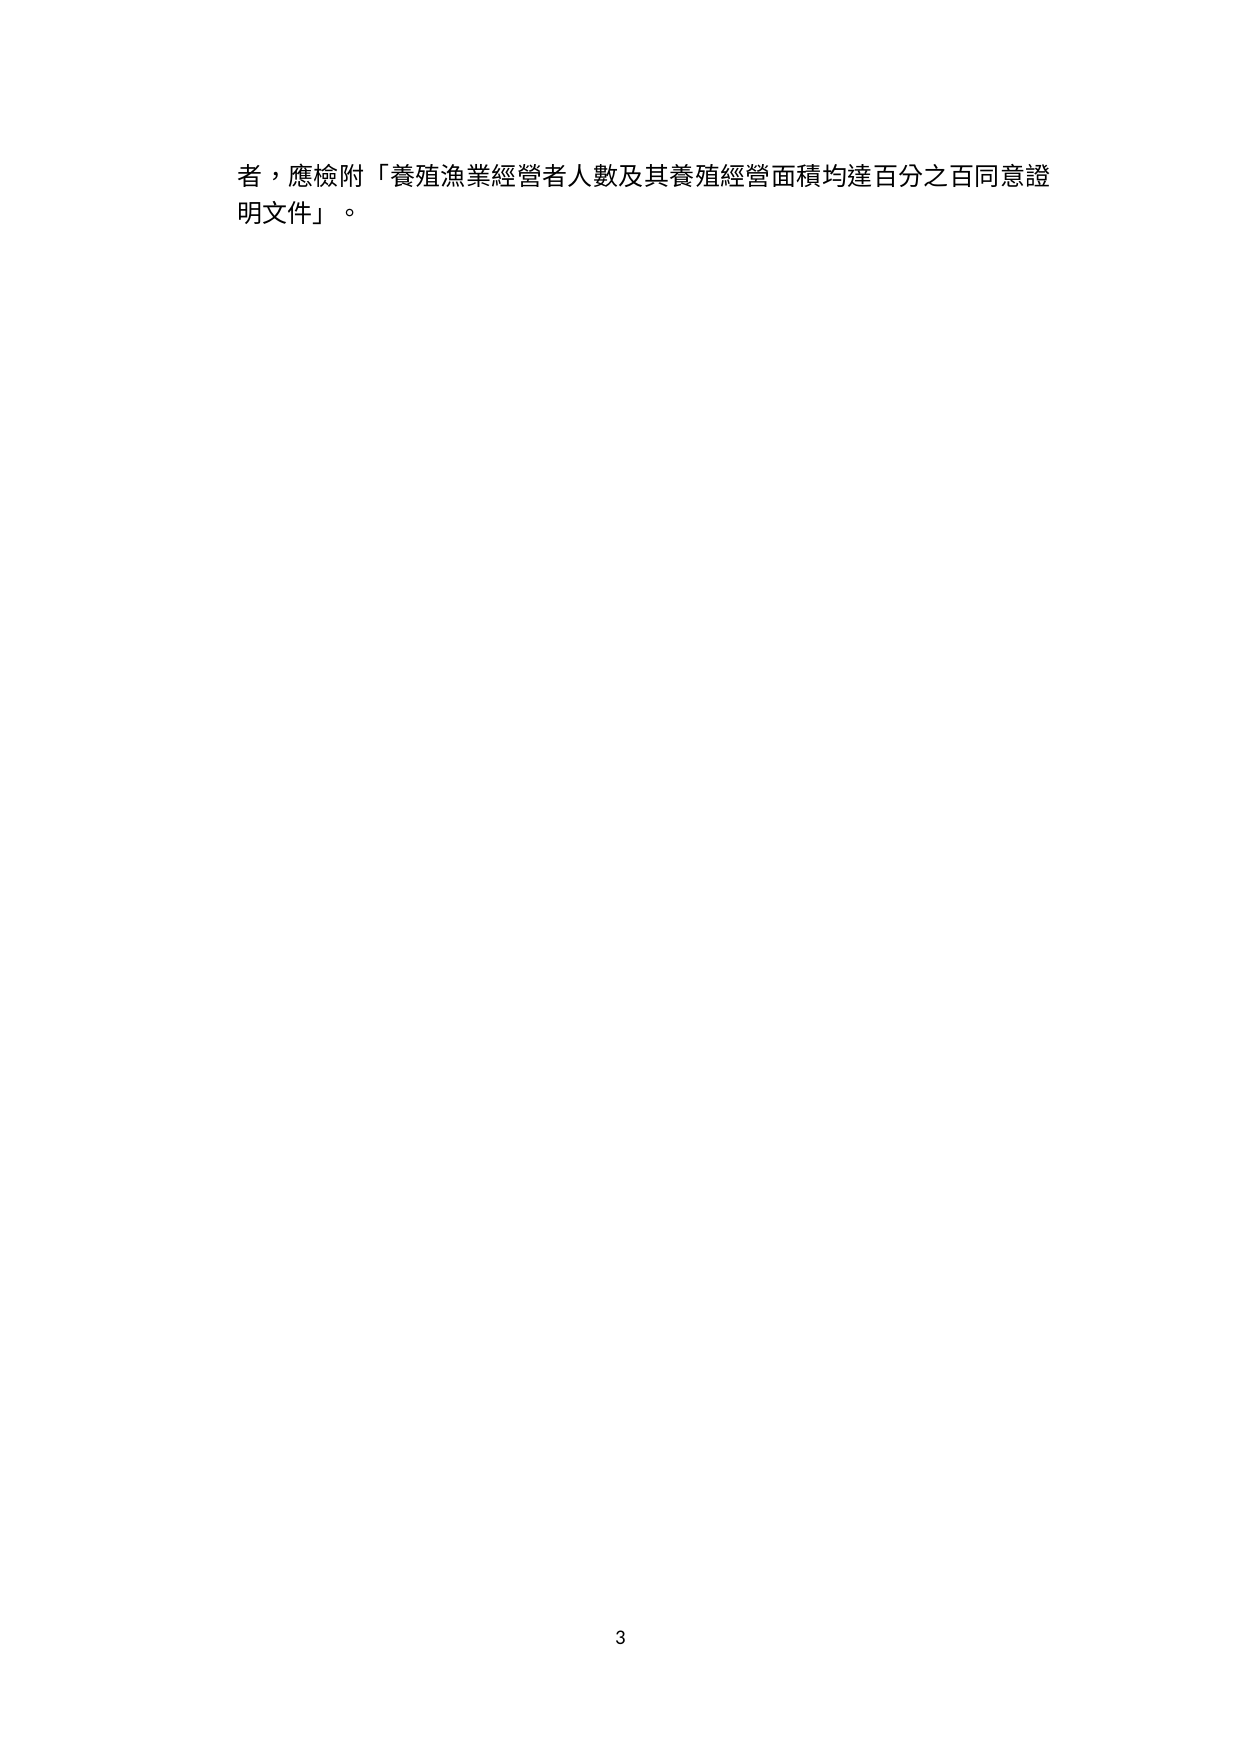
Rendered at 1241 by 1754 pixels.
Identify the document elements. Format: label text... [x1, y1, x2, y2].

list 者，應檢附「養殖漁業經營者人數及其養殖經營面積均達百分之百同意證明文件」。 [187, 156, 1053, 231]
